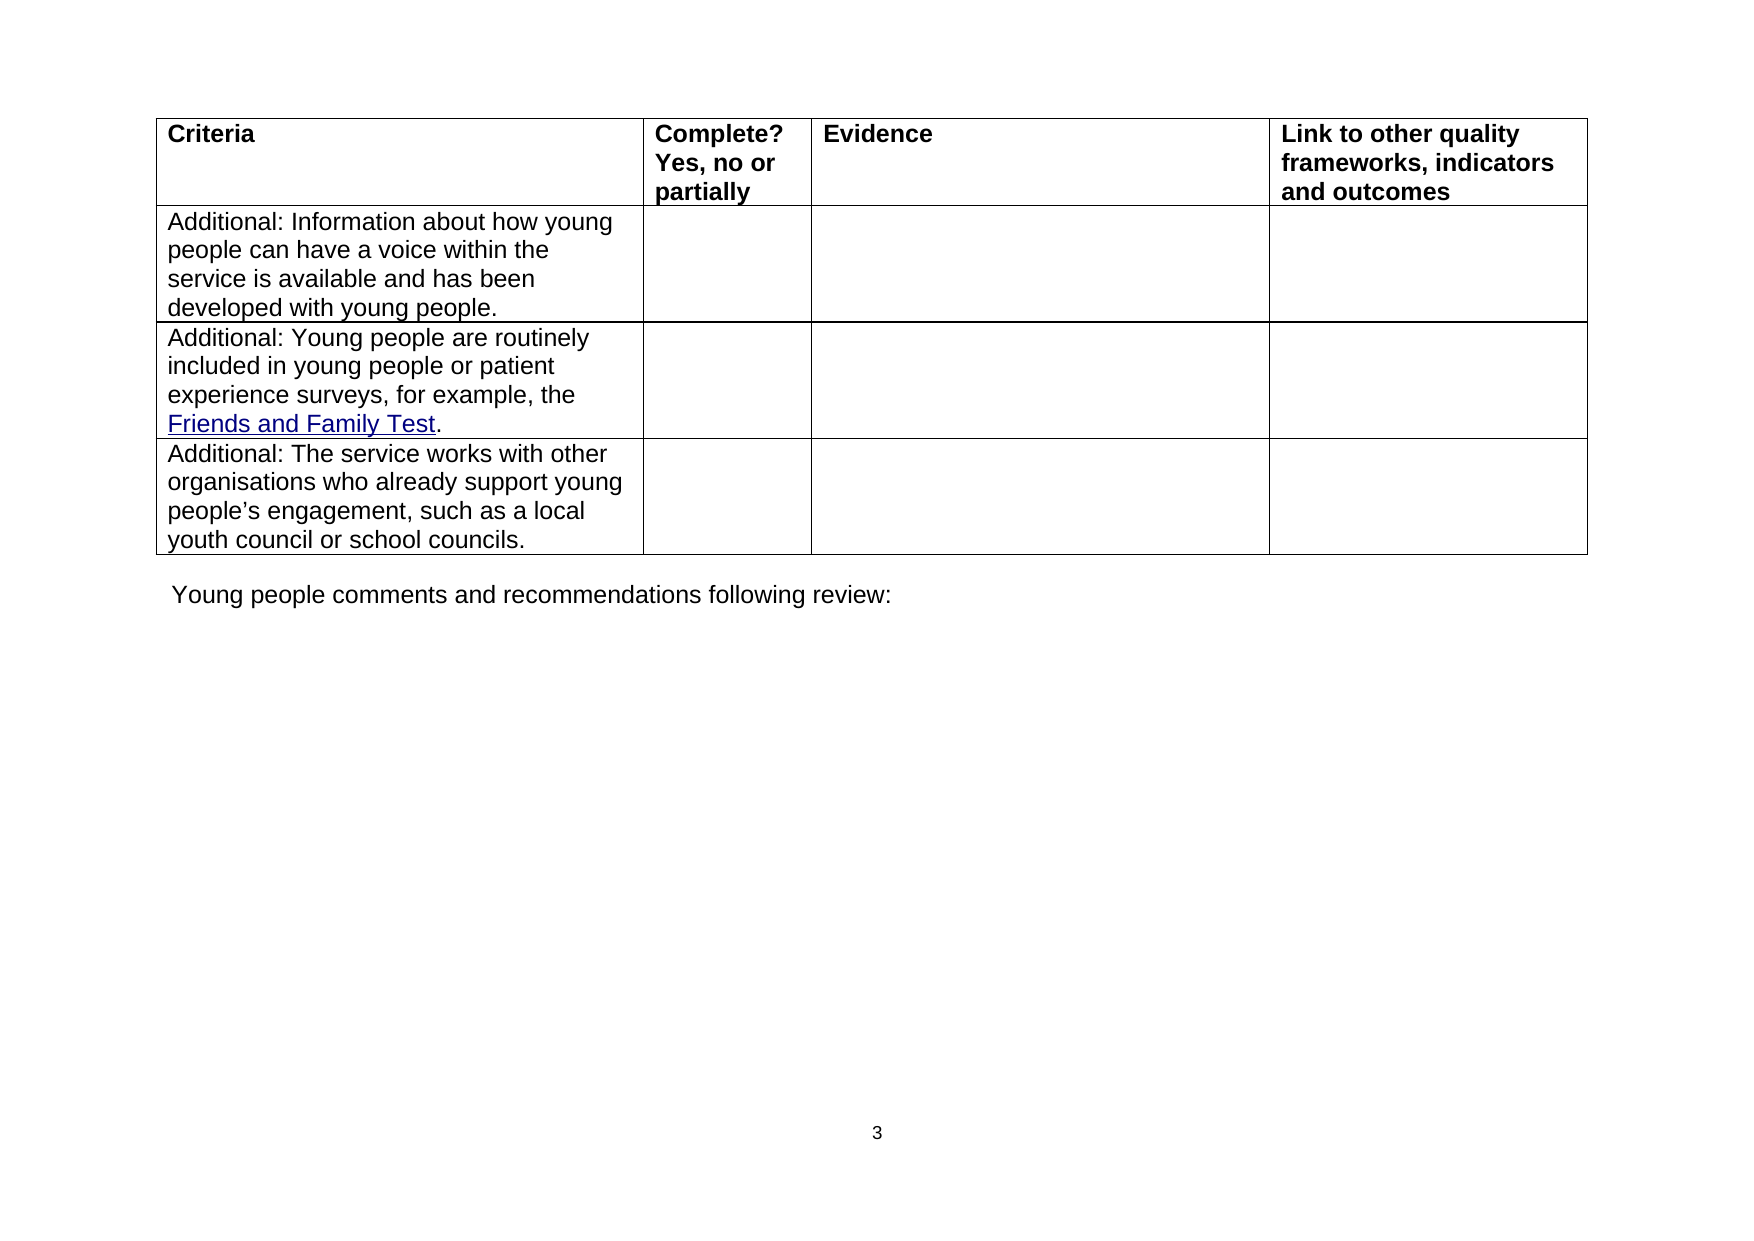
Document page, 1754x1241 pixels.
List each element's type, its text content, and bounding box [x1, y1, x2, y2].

table_cell [644, 323, 811, 437]
table_cell [812, 439, 1269, 553]
table_cell [644, 206, 811, 321]
table_cell Additional: Information about how young people can have a voice within the service is available and has been developed with young people. [157, 206, 643, 321]
text Young people comments and recommendations following review: [171, 579, 1583, 608]
table_cell [1270, 206, 1587, 321]
table_header Criteria [157, 119, 643, 205]
table_cell [1270, 323, 1587, 437]
table_cell [1270, 439, 1587, 553]
table_cell [644, 439, 811, 553]
table_header Evidence [812, 119, 1269, 205]
table_cell [812, 323, 1269, 437]
table_header Link to other quality frameworks, indicators and outcomes [1270, 119, 1587, 205]
table_cell Additional: The service works with other organisations who already support young people’s engagement, such as a local youth council or school councils. [157, 439, 643, 553]
table_cell [812, 206, 1269, 321]
table_header Complete? Yes, no or partially [644, 119, 811, 205]
table_cell Additional: Young people are routinely included in young people or patient experience surveys, for example, the Friends and Family Test. [157, 323, 643, 437]
